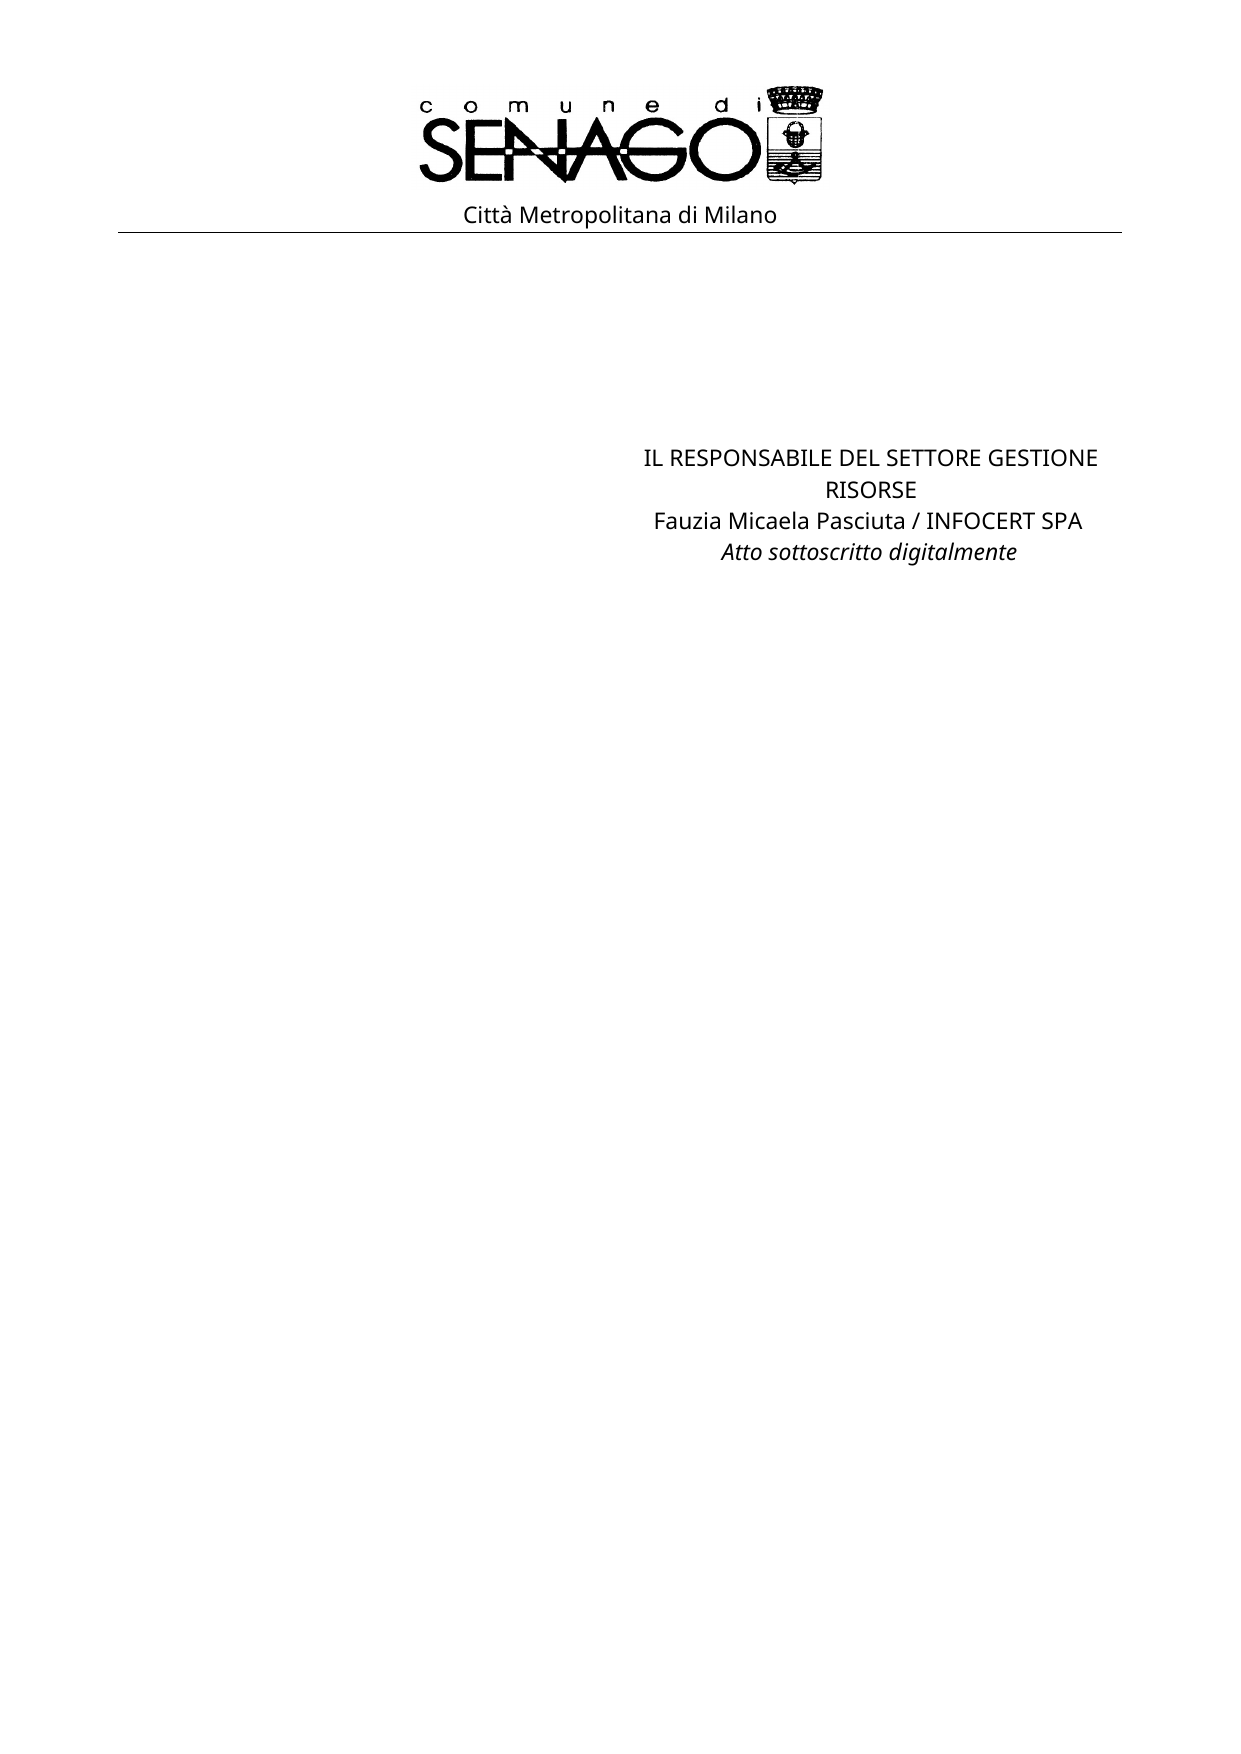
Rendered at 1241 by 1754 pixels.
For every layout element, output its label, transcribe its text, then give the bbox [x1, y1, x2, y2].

table_header [107, 443, 616, 505]
table_cell [107, 536, 616, 567]
table_cell Atto sottoscritto digitalmente [616, 536, 1125, 567]
table_cell [107, 505, 616, 536]
table_header IL RESPONSABILE DEL SETTORE GESTIONE RISORSE [616, 443, 1125, 505]
picture [411, 84, 830, 190]
table_cell Fauzia Micaela Pasciuta / INFOCERT SPA [616, 505, 1125, 536]
